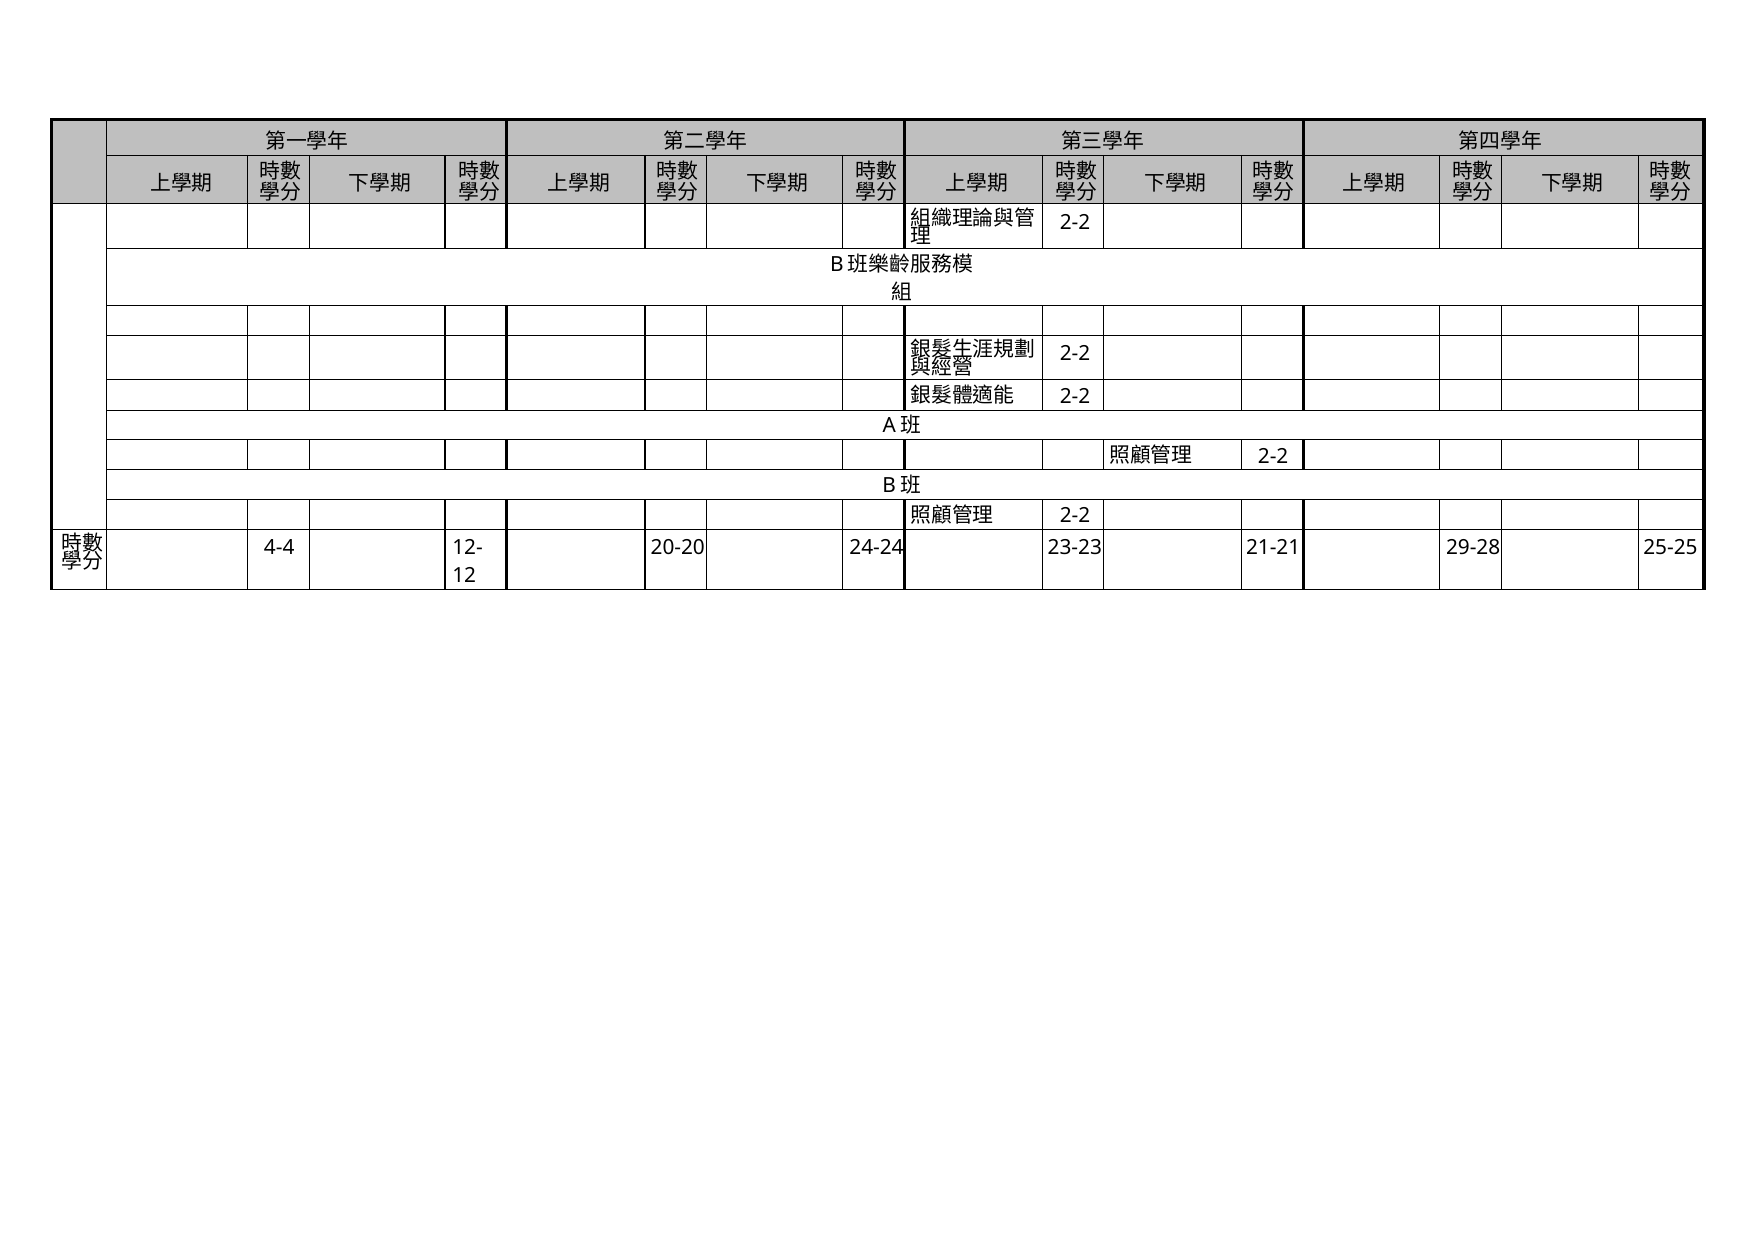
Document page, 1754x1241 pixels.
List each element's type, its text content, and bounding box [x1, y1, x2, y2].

table_cell [508, 306, 644, 335]
table_cell 下學期 [310, 156, 444, 203]
table_cell [1242, 380, 1302, 409]
table_cell 24-24 [843, 530, 903, 589]
table_cell [1639, 204, 1702, 248]
table_cell [1639, 500, 1702, 529]
table_cell [446, 306, 505, 335]
table_cell 時數 學分 [1639, 156, 1702, 203]
table_cell 20-20 [646, 530, 706, 589]
table_cell [1440, 336, 1501, 378]
table_cell [906, 440, 1042, 469]
table_cell 照顧管理 [906, 500, 1042, 529]
table_header [53, 121, 106, 203]
table_cell [446, 440, 505, 469]
table_cell [1242, 500, 1302, 529]
table_cell [107, 530, 247, 589]
table_cell [248, 500, 309, 529]
table_cell [446, 500, 505, 529]
table_cell [446, 380, 505, 409]
table_cell [1502, 530, 1638, 589]
table_cell [1104, 204, 1241, 248]
table_cell [646, 500, 706, 529]
table_cell [707, 336, 842, 378]
table_cell [906, 306, 1042, 335]
table_cell [310, 530, 444, 589]
table_cell 時數 學分 [1242, 156, 1302, 203]
table_cell 25-25 [1639, 530, 1702, 589]
table_cell [1305, 204, 1439, 248]
table_cell [446, 336, 505, 378]
table_cell [843, 204, 903, 248]
table_cell [646, 440, 706, 469]
table_cell 上學期 [508, 156, 644, 203]
table_cell [310, 336, 444, 378]
table_cell [107, 500, 247, 529]
table_cell [1639, 306, 1702, 335]
table_cell 組織理論與管 理 [906, 204, 1042, 248]
table_cell [1305, 500, 1439, 529]
table_cell [843, 336, 903, 378]
table_cell [646, 204, 706, 248]
table_cell 時數 學分 [646, 156, 706, 203]
table_cell [248, 440, 309, 469]
table_cell [1639, 440, 1702, 469]
table_cell 4-4 [248, 530, 309, 589]
table_cell 2-2 [1043, 500, 1103, 529]
table_cell [1502, 204, 1638, 248]
table_cell [1104, 336, 1241, 378]
table_cell 2-2 [1043, 204, 1103, 248]
table_cell 29-28 [1440, 530, 1501, 589]
table_cell 2-2 [1242, 440, 1302, 469]
table_cell [1639, 380, 1702, 409]
table_cell [1305, 530, 1439, 589]
table_cell [1502, 440, 1638, 469]
table_cell [1104, 306, 1241, 335]
table_cell 上學期 [906, 156, 1042, 203]
table_cell [310, 306, 444, 335]
table_cell [1502, 306, 1638, 335]
table_cell [646, 306, 706, 335]
table_cell 銀髮體適能 [906, 380, 1042, 409]
table_cell 下學期 [1104, 156, 1241, 203]
table_cell [508, 500, 644, 529]
table_cell [707, 500, 842, 529]
table_cell [1502, 380, 1638, 409]
table_cell [707, 204, 842, 248]
table_cell [1043, 306, 1103, 335]
table_cell [107, 440, 247, 469]
table_cell A班 [107, 411, 1702, 439]
table_cell [1242, 336, 1302, 378]
table_cell [107, 380, 247, 409]
table_cell [446, 204, 505, 248]
table_cell 2-2 [1043, 336, 1103, 378]
table_cell 照顧管理 [1104, 440, 1241, 469]
table_cell 下學期 [1502, 156, 1638, 203]
table_cell [1440, 306, 1501, 335]
table_cell [843, 306, 903, 335]
table_cell [248, 204, 309, 248]
table_cell 上學期 [1305, 156, 1439, 203]
table_cell 銀髮生涯規劃 與經營 [906, 336, 1042, 378]
table_cell [1305, 306, 1439, 335]
table_cell [1104, 530, 1241, 589]
table_cell B班樂齡服務模組 [107, 249, 1702, 305]
table_cell 時數 學分 [1043, 156, 1103, 203]
table_cell [1104, 380, 1241, 409]
table_cell [1639, 336, 1702, 378]
table_header 第四學年 [1305, 121, 1702, 155]
table_cell [508, 440, 644, 469]
table_cell 時數 學分 [1440, 156, 1501, 203]
table_cell 時數 學分 [53, 530, 106, 589]
table_cell [1305, 440, 1439, 469]
table_cell [1305, 336, 1439, 378]
table_header 第一學年 [107, 121, 505, 155]
table_cell 23-23 [1043, 530, 1103, 589]
table_cell [508, 336, 644, 378]
table_cell [1440, 380, 1501, 409]
table_cell [1440, 500, 1501, 529]
table_cell B班 [107, 470, 1702, 499]
table_cell [310, 204, 444, 248]
table_cell 上學期 [107, 156, 247, 203]
table_cell [1305, 380, 1439, 409]
table_cell [707, 380, 842, 409]
table_cell 12-12 [446, 530, 505, 589]
table_header 第二學年 [508, 121, 903, 155]
table_cell [707, 440, 842, 469]
table_cell [248, 336, 309, 378]
table_cell [1104, 500, 1241, 529]
table_cell [508, 530, 644, 589]
table_cell [248, 380, 309, 409]
table_cell [1502, 500, 1638, 529]
table_cell 21-21 [1242, 530, 1302, 589]
table_cell [707, 306, 842, 335]
table_cell [107, 336, 247, 378]
table_cell [508, 204, 644, 248]
table_cell [310, 500, 444, 529]
table_cell [1242, 204, 1302, 248]
table_cell [646, 380, 706, 409]
table_cell [1440, 204, 1501, 248]
table_cell [1440, 440, 1501, 469]
table_cell [1043, 440, 1103, 469]
table_cell [843, 500, 903, 529]
table_cell 時數 學分 [843, 156, 903, 203]
table_cell [1502, 336, 1638, 378]
table_cell [1242, 306, 1302, 335]
table_cell 下學期 [707, 156, 842, 203]
table_cell 2-2 [1043, 380, 1103, 409]
table_cell [646, 336, 706, 378]
table_cell [310, 440, 444, 469]
table_cell [906, 530, 1042, 589]
table_cell 時數 學分 [446, 156, 505, 203]
table_cell [53, 204, 106, 529]
table_cell [508, 380, 644, 409]
table_cell [107, 204, 247, 248]
table_cell [107, 306, 247, 335]
table_cell [248, 306, 309, 335]
table_cell 時數 學分 [248, 156, 309, 203]
table_cell [310, 380, 444, 409]
table_cell [843, 380, 903, 409]
table_cell [843, 440, 903, 469]
table_header 第三學年 [906, 121, 1302, 155]
table_cell [707, 530, 842, 589]
